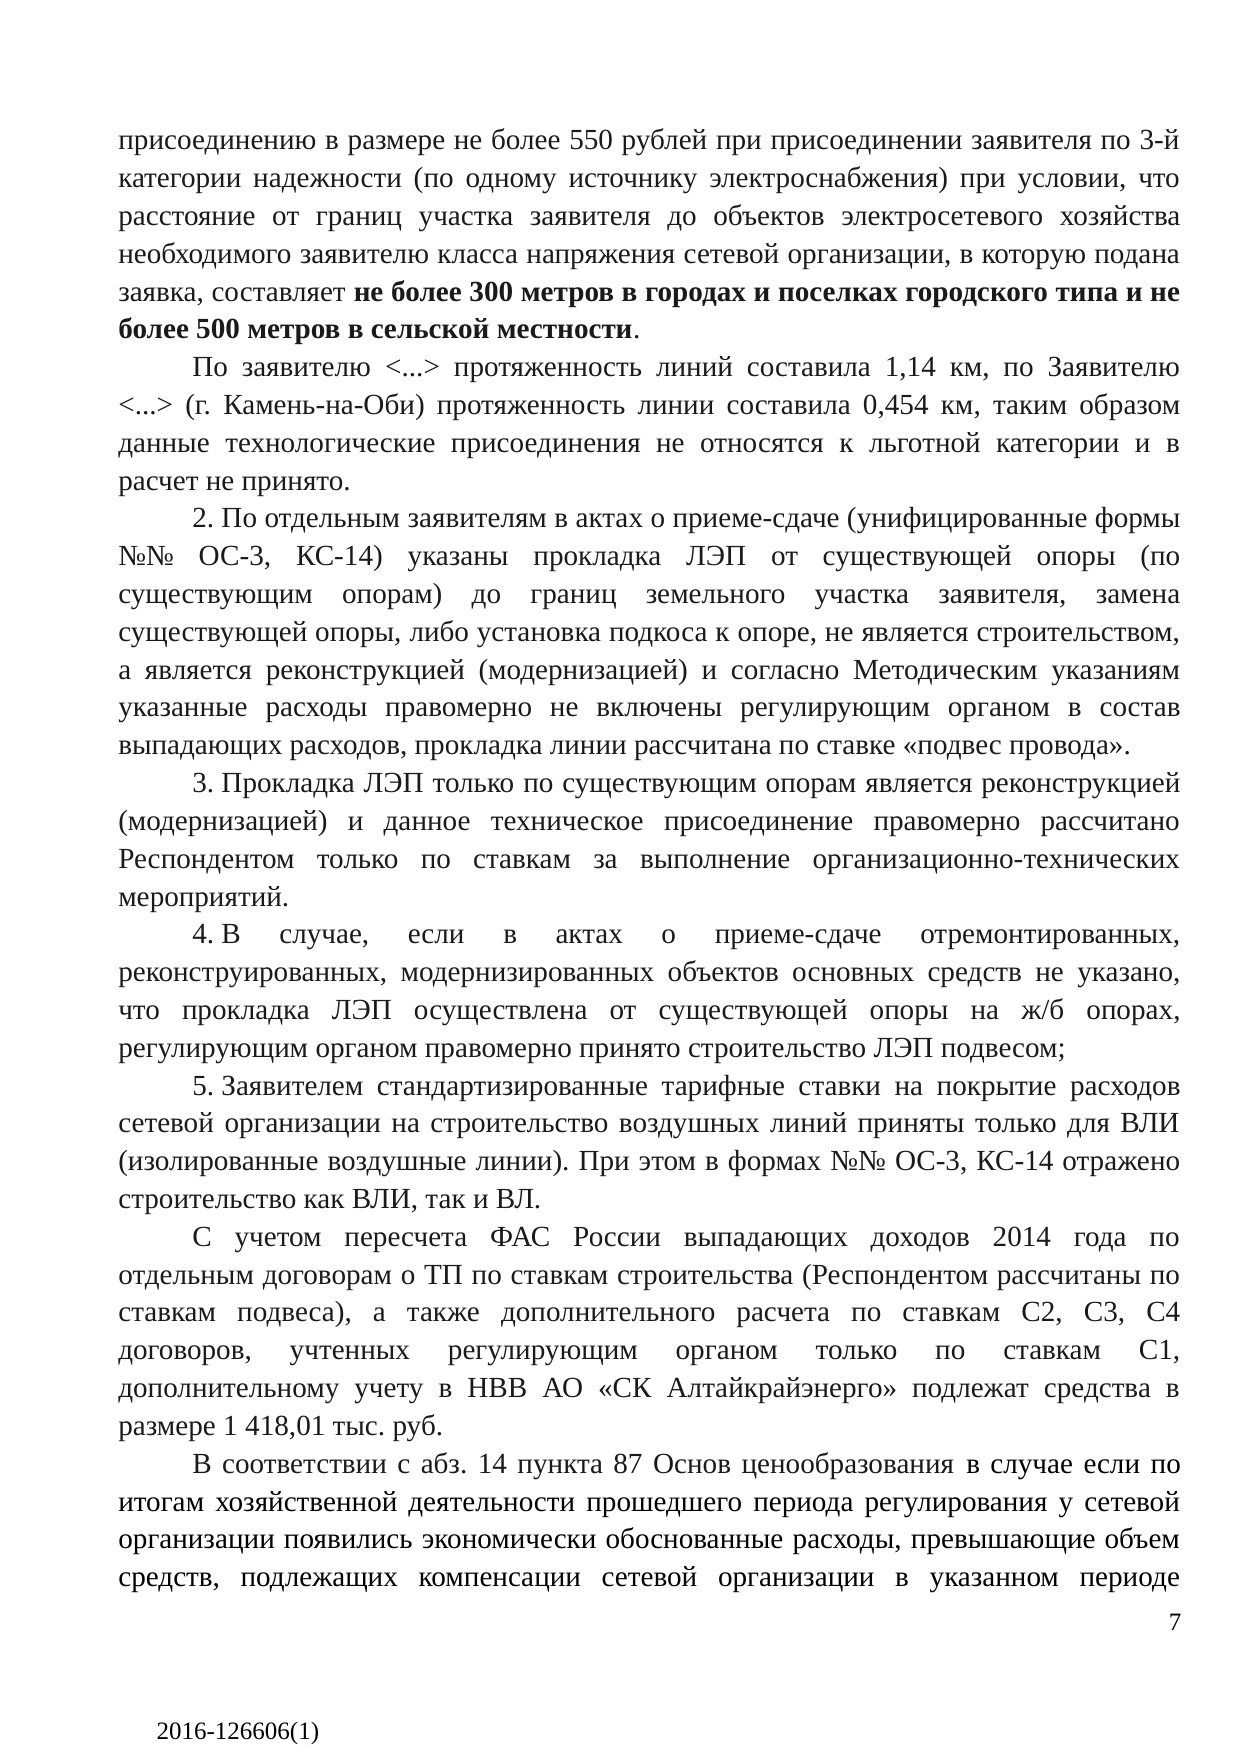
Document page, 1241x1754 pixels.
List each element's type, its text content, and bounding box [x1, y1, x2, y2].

text В соответствии с абз. 14 пункта 87 Основ ценообразования в случае если по итогам хозяйственной деятельности прошедшего периода регулирования у сетевой организации появились экономически обоснованные расходы, превышающие объем средств, подлежащих компенсации сетевой организации в указанном периоде [118, 1442, 1181, 1593]
text 5. Заявителем стандартизированные тарифные ставки на покрытие расходов сетевой организации на строительство воздушных линий приняты только для ВЛИ (изолированные воздушные линии). При этом в формах №№ ОС-3, КС-14 отражено строительство как ВЛИ, так и ВЛ. [118, 1063, 1181, 1215]
text С учетом пересчета ФАС России выпадающих доходов 2014 года по отдельным договорам о ТП по ставкам строительства (Респондентом рассчитаны по ставкам подвеса), а также дополнительного расчета по ставкам С2, С3, С4 договоров, учтенных регулирующим органом только по ставкам С1, дополнительному учету в НВВ АО «СК Алтайкрайэнерго» подлежат средства в размере 1 418,01 тыс. руб. [118, 1215, 1181, 1442]
text 2. По отдельным заявителям в актах о приеме-сдаче (унифицированные формы №№ ОС-3, КС-14) указаны прокладка ЛЭП от существующей опоры (по существующим опорам) до границ земельного участка заявителя, замена существующей опоры, либо установка подкоса к опоре, не является строительством, а является реконструкцией (модернизацией) и согласно Методическим указаниям указанные расходы правомерно не включены регулирующим органом в состав выпадающих расходов, прокладка линии рассчитана по ставке «подвес провода». [118, 496, 1181, 761]
text 3. Прокладка ЛЭП только по существующим опорам является реконструкцией (модернизацией) и данное техническое присоединение правомерно рассчитано Респондентом только по ставкам за выполнение организационно-технических мероприятий. [118, 761, 1181, 912]
text присоединению в размере не более 550 рублей при присоединении заявителя по 3-й категории надежности (по одному источнику электроснабжения) при условии, что расстояние от границ участка заявителя до объектов электросетевого хозяйства необходимого заявителю класса напряжения сетевой организации, в которую подана заявка, составляет не более 300 метров в городах и поселках городского типа и не более 500 метров в сельской местности. [118, 118, 1181, 345]
text По заявителю <...> протяженность линий составила 1,14 км, по Заявителю <...> (г. Камень-на-Оби) протяженность линии составила 0,454 км, таким образом данные технологические присоединения не относятся к льготной категории и в расчет не принято. [118, 345, 1181, 496]
text 4. В случае, если в актах о приеме-сдаче отремонтированных, реконструированных, модернизированных объектов основных средств не указано, что прокладка ЛЭП осуществлена от существующей опоры на ж/б опорах, регулирующим органом правомерно принято строительство ЛЭП подвесом; [118, 912, 1181, 1063]
